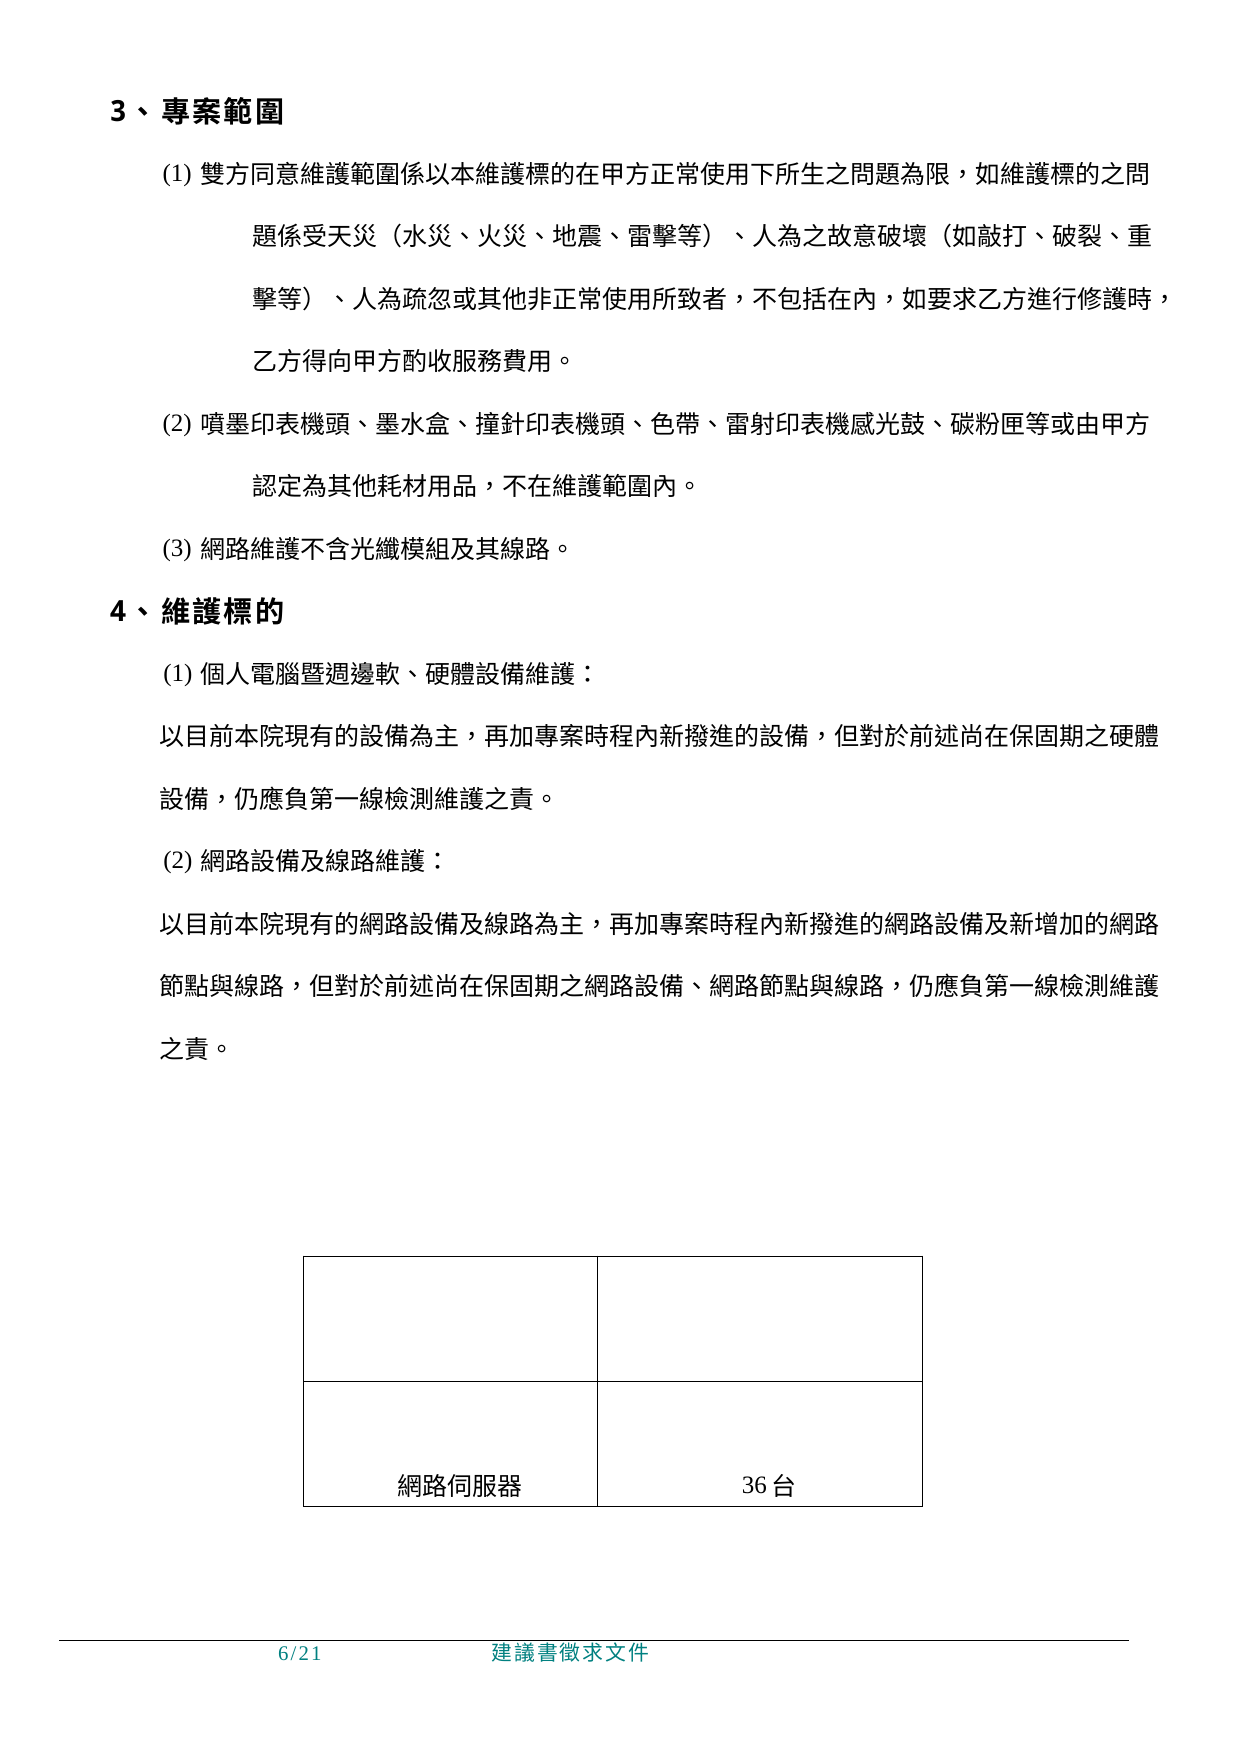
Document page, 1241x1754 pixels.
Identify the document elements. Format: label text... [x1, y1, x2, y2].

list 網路維護不含光纖模組及其線路。 [162, 506, 1167, 568]
text 以目前本院現有的設備為主，再加專案時程內新撥進的設備，但對於前述尚在保固期之硬體設備，仍應負第一線檢測維護之責。 [159, 693, 1167, 818]
list 維護標的 [109, 568, 1167, 631]
table_cell 網路伺服器 [304, 1382, 597, 1506]
text 以目前本院現有的網路設備及線路為主，再加專案時程內新撥進的網路設備及新增加的網路節點與線路，但對於前述尚在保固期之網路設備、網路節點與線路，仍應負第一線檢測維護之責。 [159, 881, 1167, 1068]
table_cell 36台 [598, 1382, 922, 1506]
table_header [598, 1257, 922, 1381]
list 個人電腦暨週邊軟、硬體設備維護： [163, 631, 1167, 693]
list 噴墨印表機頭、墨水盒、撞針印表機頭、色帶、雷射印表機感光鼓、碳粉匣等或由甲方認定為其他耗材用品，不在維護範圍內。 [162, 381, 1167, 506]
list 雙方同意維護範圍係以本維護標的在甲方正常使用下所生之問題為限，如維護標的之問題係受天災（水災、火災、地震、雷擊等）、人為之故意破壞（如敲打、破裂、重擊等）、人為疏忽或其他非正常使用所致者，不包括在內，如要求乙方進行修護時，乙方得向甲方酌收服務費用。 [162, 131, 1167, 381]
table_header [304, 1257, 597, 1381]
list 網路設備及線路維護： [163, 818, 1167, 881]
list 專案範圍 [109, 68, 1167, 131]
